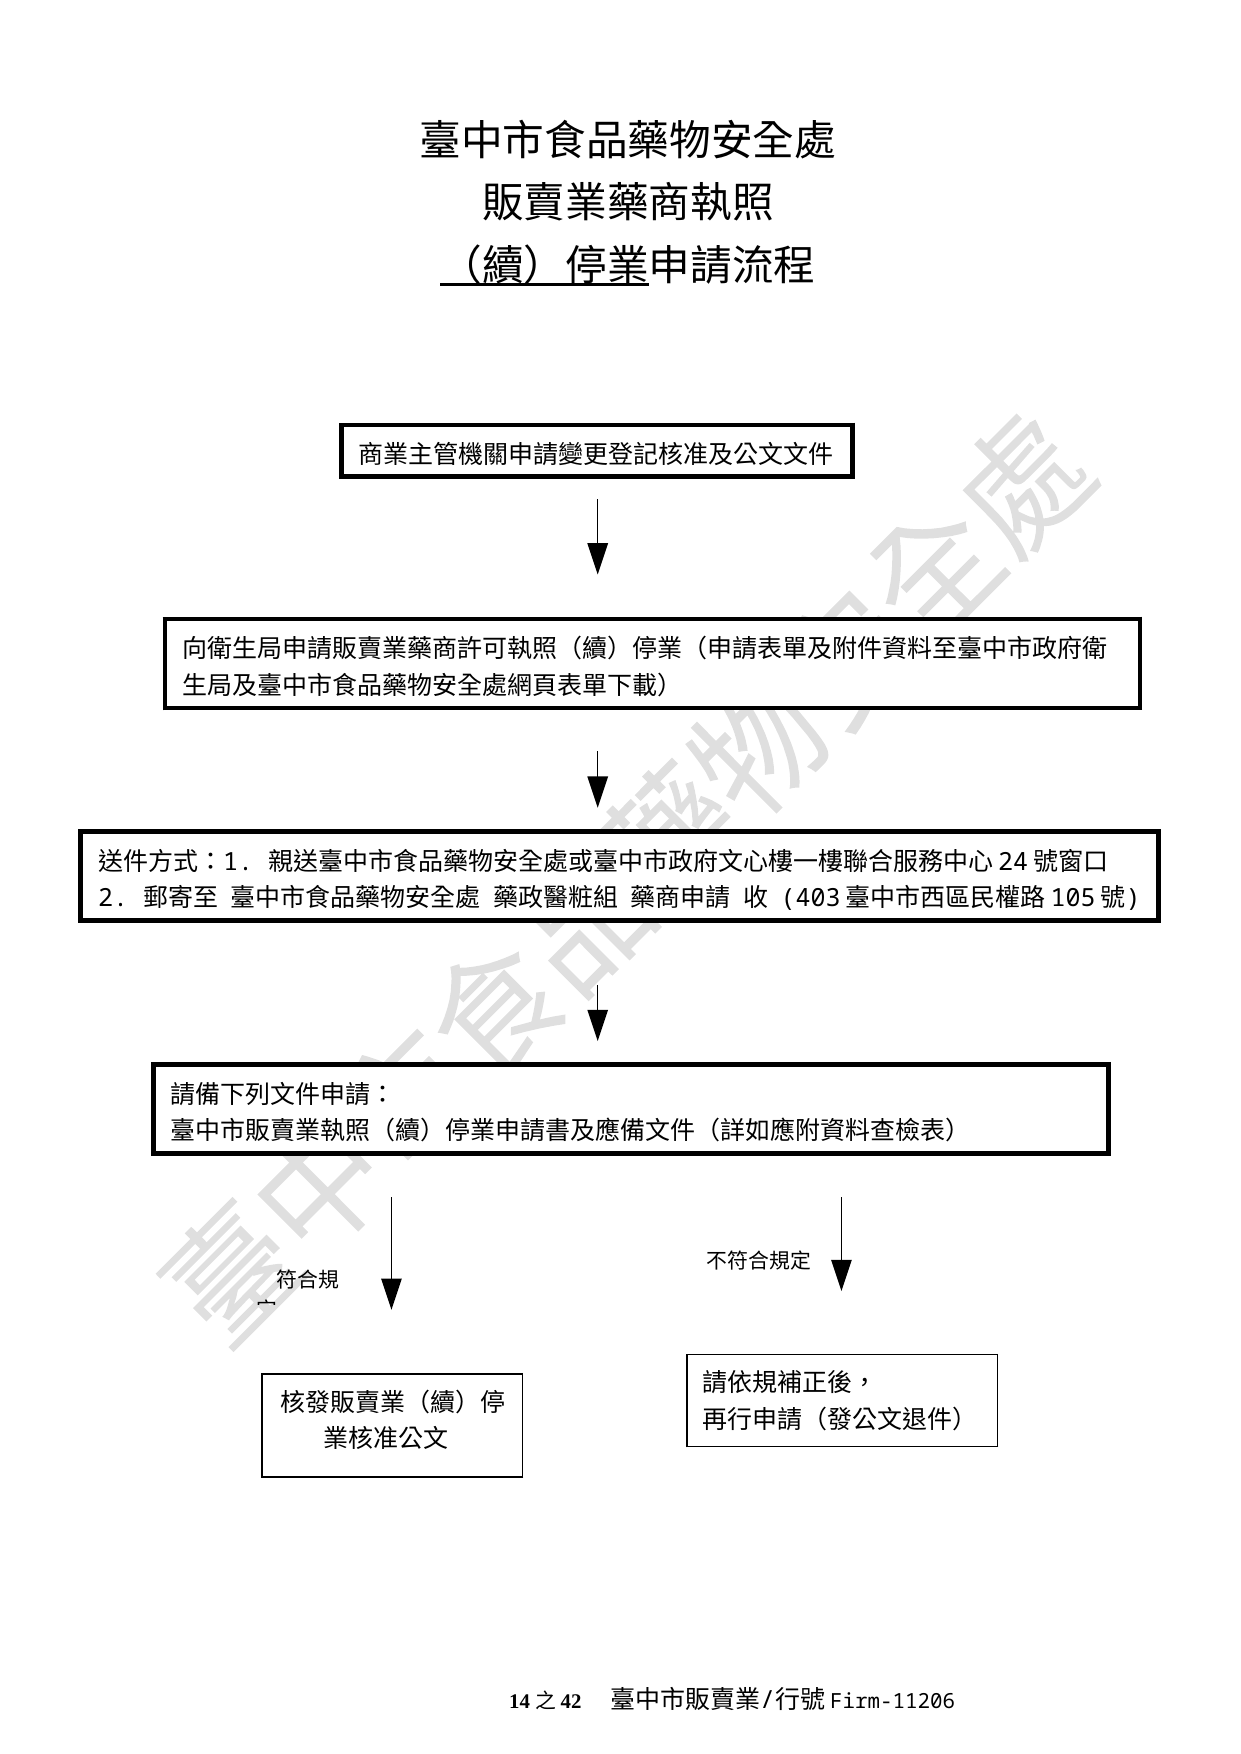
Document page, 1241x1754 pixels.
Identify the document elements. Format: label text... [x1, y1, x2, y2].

text 符合規定 [256, 1263, 358, 1305]
text 核發販賣業（續）停業核准公文 [277, 1382, 507, 1454]
text 商業主管機關申請變更登記核准及公文文件 [359, 435, 835, 467]
text 販賣業藥商執照 [148, 158, 1107, 220]
text 不符合規定 [706, 1244, 822, 1274]
text 2. 郵寄至 臺中市食品藥物安全處 藥政醫粧組 藥商申請 收 (403臺中市西區民權路105號) [98, 878, 1141, 911]
text 向衛生局申請販賣業藥商許可執照（續）停業（申請表單及附件資料至臺中市政府衛生局及臺中市食品藥物安全處網頁表單下載） [182, 629, 1122, 698]
text 臺中市食品藥物安全處 [148, 95, 1107, 158]
text 再行申請（發公文退件） [702, 1399, 982, 1435]
text 請依規補正後， [702, 1363, 982, 1399]
text 送件方式：1. 親送臺中市食品藥物安全處或臺中市政府文心樓一樓聯合服務中心24號窗口 [98, 841, 1141, 878]
text （續）停業申請流程 [148, 220, 1107, 283]
text 臺中市販賣業執照（續）停業申請書及應備文件（詳如應附資料查檢表） [171, 1110, 1091, 1143]
text 請備下列文件申請： [171, 1074, 1091, 1110]
